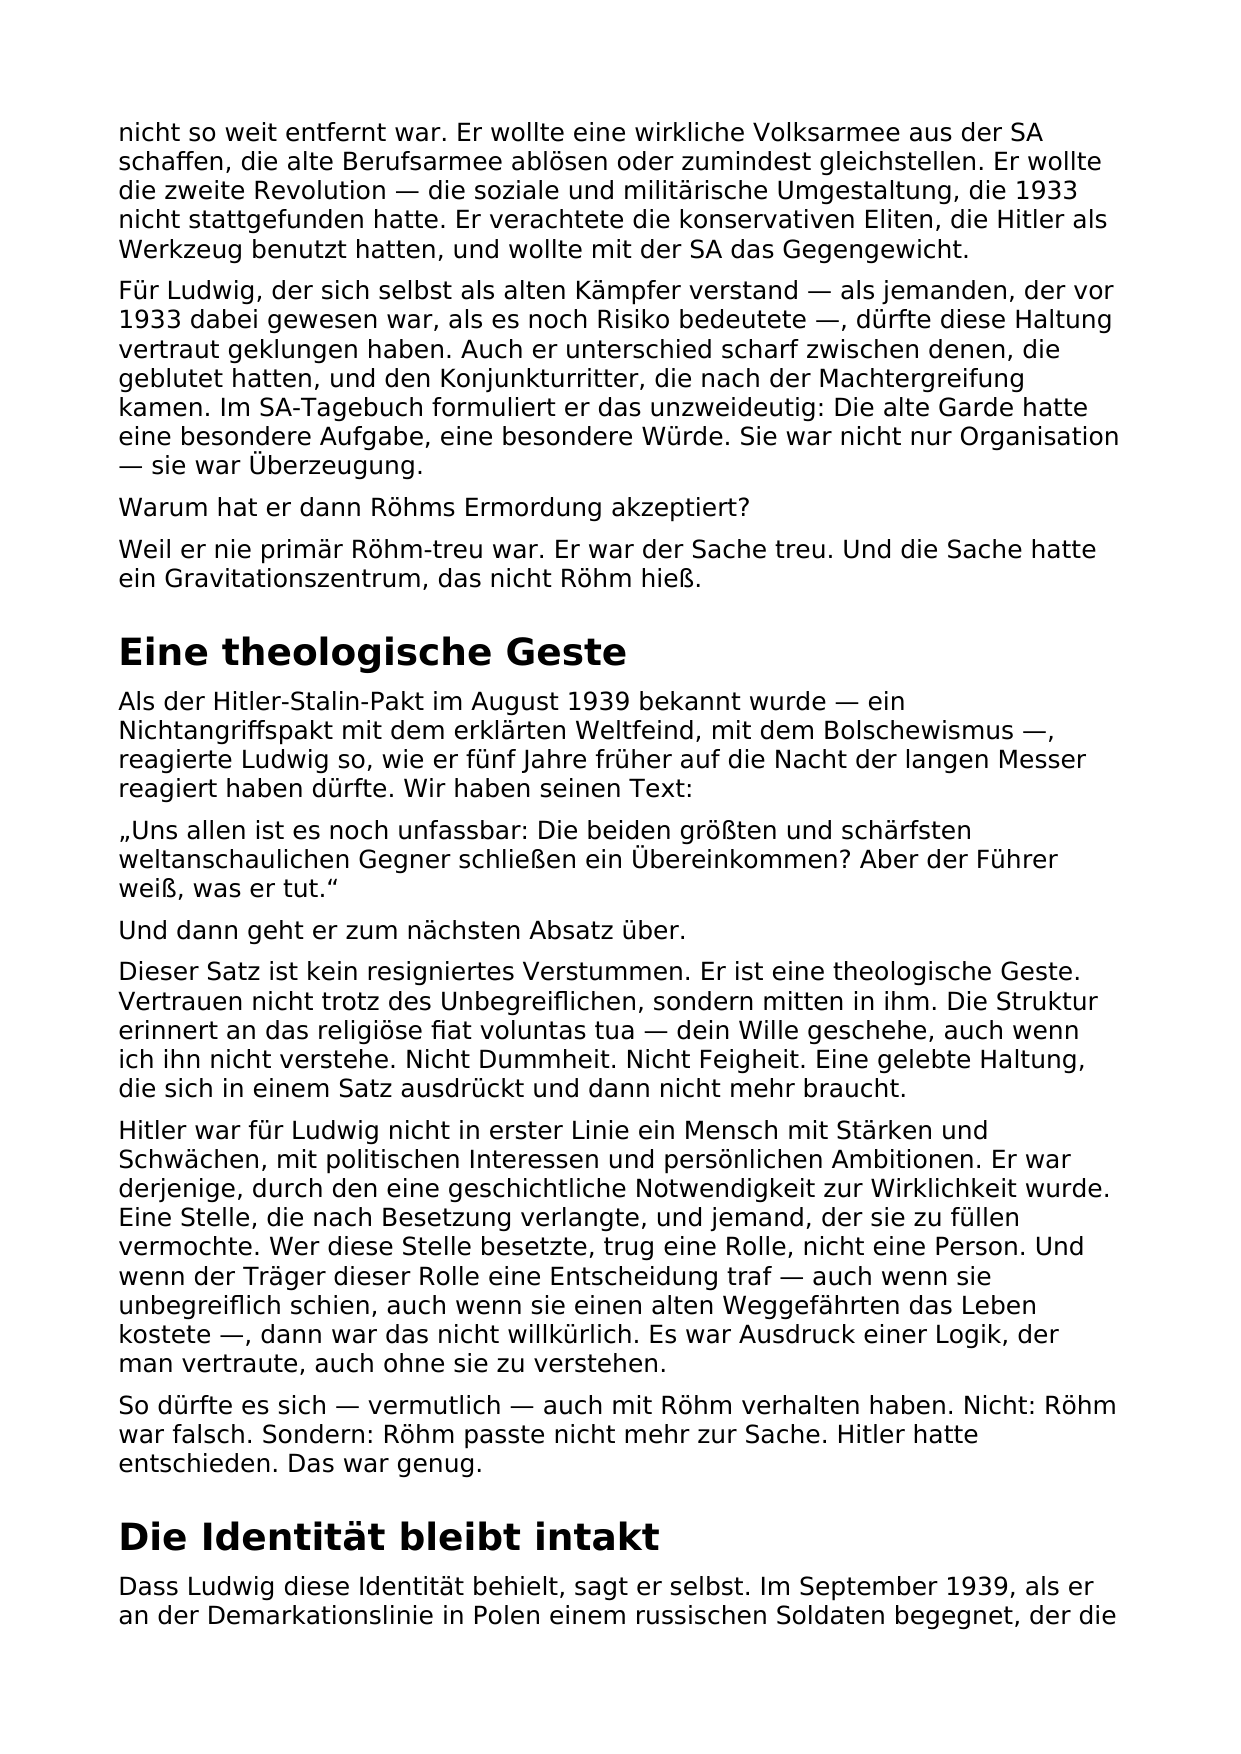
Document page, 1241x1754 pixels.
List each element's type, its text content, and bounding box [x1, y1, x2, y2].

text Dieser Satz ist kein resigniertes Verstummen. Er ist eine theologische Geste. Vertrauen nicht trotz des Unbegreiflichen, sondern mitten in ihm. Die Struktur erinnert an das religiöse fiat voluntas tua — dein Wille geschehe, auch wenn ich ihn nicht verstehe. Nicht Dummheit. Nicht Feigheit. Eine gelebte Haltung, die sich in einem Satz ausdrückt und dann nicht mehr braucht. [118, 958, 1122, 1103]
text Hitler war für Ludwig nicht in erster Linie ein Mensch mit Stärken und Schwächen, mit politischen Interessen und persönlichen Ambitionen. Er war derjenige, durch den eine geschichtliche Notwendigkeit zur Wirklichkeit wurde. Eine Stelle, die nach Besetzung verlangte, und jemand, der sie zu füllen vermochte. Wer diese Stelle besetzte, trug eine Rolle, nicht eine Person. Und wenn der Träger dieser Rolle eine Entscheidung traf — auch wenn sie unbegreiflich schien, auch wenn sie einen alten Weggefährten das Leben kostete —, dann war das nicht willkürlich. Es war Ausdruck einer Logik, der man vertraute, auch ohne sie zu verstehen. [118, 1116, 1122, 1378]
subtitle Die Identität bleibt intakt [118, 1516, 1122, 1559]
text Warum hat er dann Röhms Ermordung akzeptiert? [118, 493, 1122, 522]
text Für Ludwig, der sich selbst als alten Kämpfer verstand — als jemanden, der vor 1933 dabei gewesen war, als es noch Risiko bedeutete —, dürfte diese Haltung vertraut geklungen haben. Auch er unterschied scharf zwischen denen, die geblutet hatten, und den Konjunkturritter, die nach der Machtergreifung kamen. Im SA-Tagebuch formuliert er das unzweideutig: Die alte Garde hatte eine besondere Aufgabe, eine besondere Würde. Sie war nicht nur Organisation — sie war Überzeugung. [118, 276, 1122, 481]
text Als der Hitler-Stalin-Pakt im August 1939 bekannt wurde — ein Nichtangriffspakt mit dem erklärten Weltfeind, mit dem Bolschewismus —, reagierte Ludwig so, wie er fünf Jahre früher auf die Nacht der langen Messer reagiert haben dürfte. Wir haben seinen Text: [118, 687, 1122, 803]
subtitle Eine theologische Geste [118, 631, 1122, 674]
text „Uns allen ist es noch unfassbar: Die beiden größten und schärfsten weltanschaulichen Gegner schließen ein Übereinkommen? Aber der Führer weiß, was er tut.“ [118, 816, 1122, 903]
text Dass Ludwig diese Identität behielt, sagt er selbst. Im September 1939, als er an der Demarkationslinie in Polen einem russischen Soldaten begegnet, der die [118, 1572, 1122, 1630]
text nicht so weit entfernt war. Er wollte eine wirkliche Volksarmee aus der SA schaffen, die alte Berufsarmee ablösen oder zumindest gleichstellen. Er wollte die zweite Revolution — die soziale und militärische Umgestaltung, die 1933 nicht stattgefunden hatte. Er verachtete die konservativen Eliten, die Hitler als Werkzeug benutzt hatten, und wollte mit der SA das Gegengewicht. [118, 118, 1122, 264]
text Weil er nie primär Röhm-treu war. Er war der Sache treu. Und die Sache hatte ein Gravitationszentrum, das nicht Röhm hieß. [118, 535, 1122, 593]
text So dürfte es sich — vermutlich — auch mit Röhm verhalten haben. Nicht: Röhm war falsch. Sondern: Röhm passte nicht mehr zur Sache. Hitler hatte entschieden. Das war genug. [118, 1391, 1122, 1478]
text Und dann geht er zum nächsten Absatz über. [118, 916, 1122, 945]
